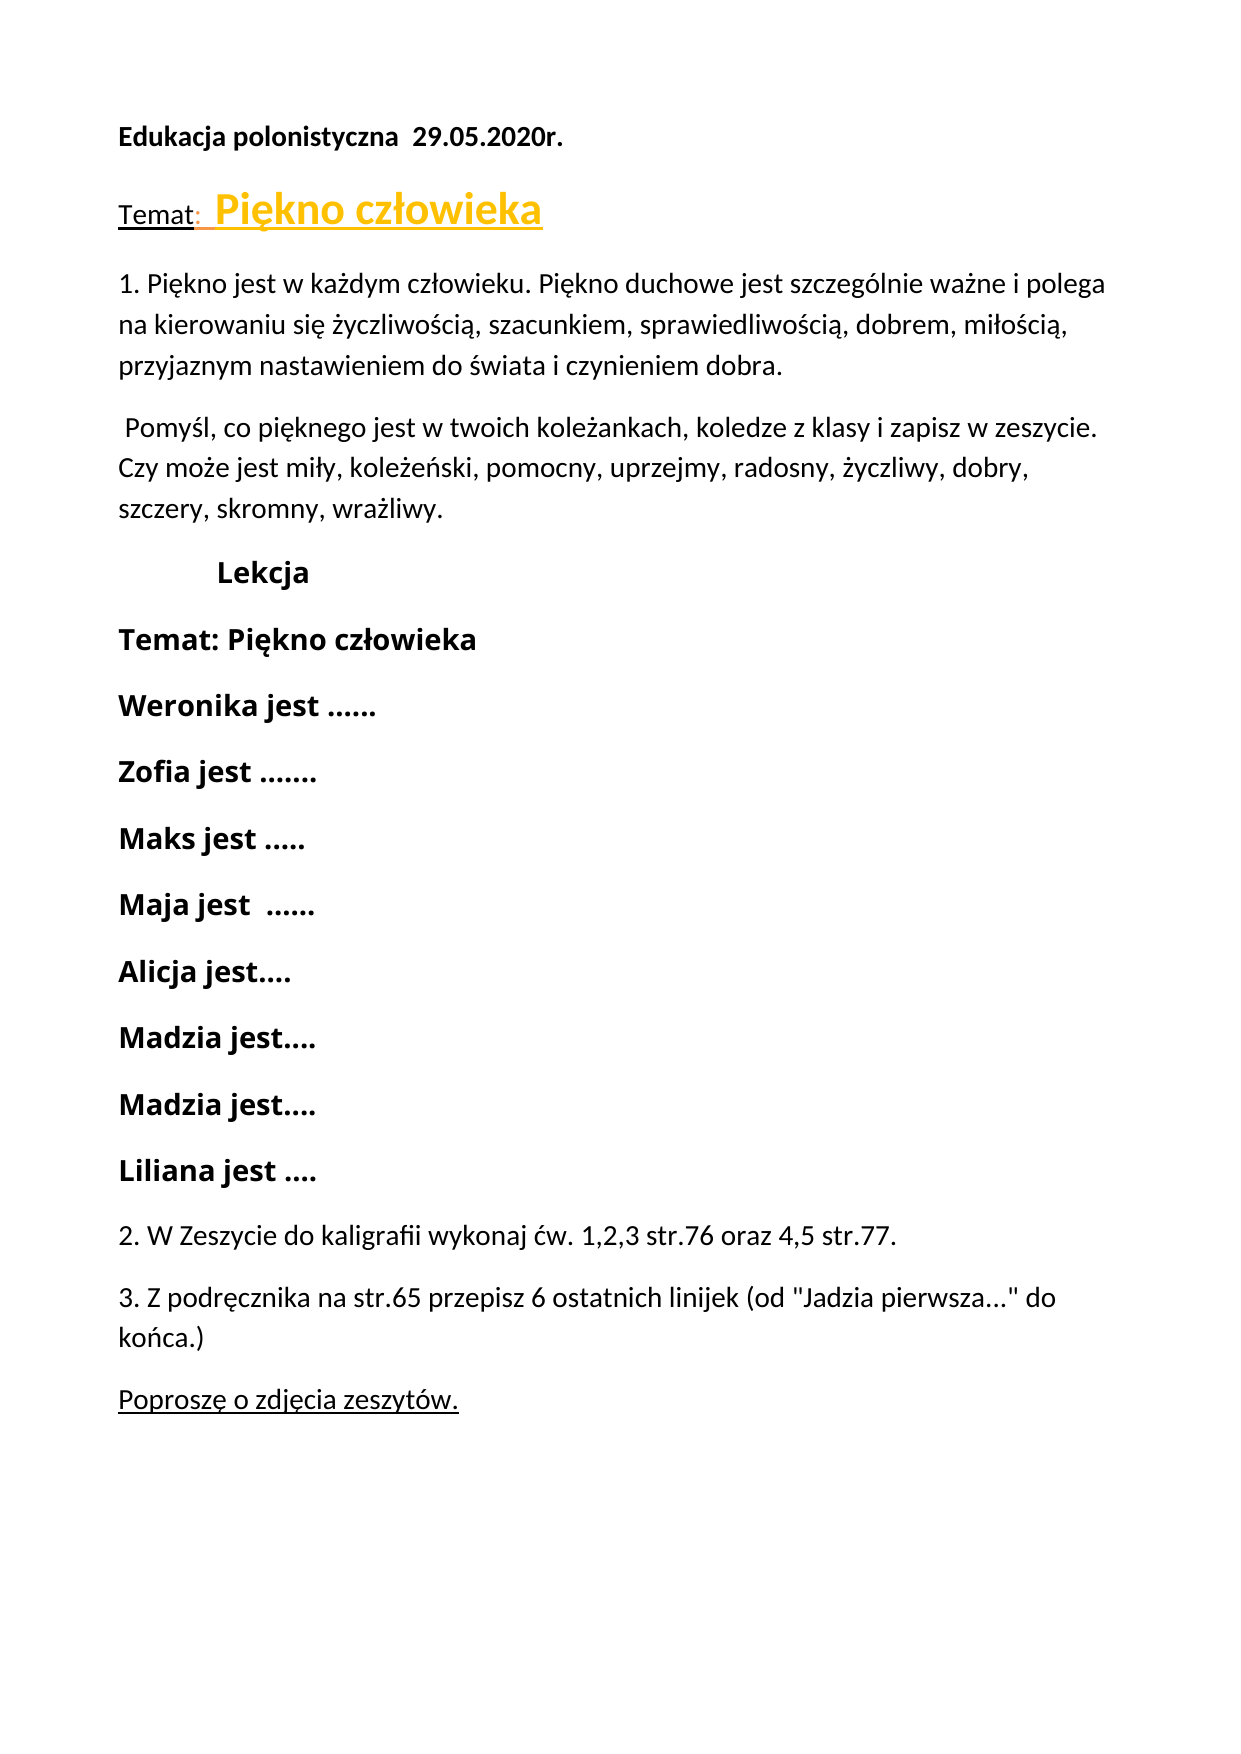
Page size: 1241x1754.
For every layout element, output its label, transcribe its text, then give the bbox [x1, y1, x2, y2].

text 3. Z podręcznika na str.65 przepisz 6 ostatnich linijek (od "Jadzia pierwsza..." do końca.) [118, 1279, 1122, 1355]
text Alicja jest.... [118, 951, 1122, 991]
text Madzia jest.... [118, 1017, 1122, 1057]
text Edukacja polonistyczna 29.05.2020r. [118, 118, 1122, 154]
text Temat: Piękno człowieka [118, 619, 1122, 658]
text Pomyśl, co pięknego jest w twoich koleżankach, koledze z klasy i zapisz w zeszycie. Czy może jest miły, koleżeński, pomocny, uprzejmy, radosny, życzliwy, dobry, szczery, skromny, wrażliwy. [118, 409, 1122, 526]
text Madzia jest.... [118, 1084, 1122, 1124]
text Weronika jest ...... [118, 685, 1122, 725]
text Temat: Piękno człowieka [118, 180, 1122, 236]
text 2. W Zeszycie do kaligrafii wykonaj ćw. 1,2,3 str.76 oraz 4,5 str.77. [118, 1217, 1122, 1252]
text 1. Piękno jest w każdym człowieku. Piękno duchowe jest szczególnie ważne i polega na kierowaniu się życzliwością, szacunkiem, sprawiedliwością, dobrem, miłością, przyjaznym nastawieniem do świata i czynieniem dobra. [118, 265, 1122, 382]
text Poproszę o zdjęcia zeszytów. [118, 1381, 1122, 1417]
text Maja jest ...... [118, 884, 1122, 924]
text Maks jest ..... [118, 818, 1122, 858]
text Lekcja [118, 552, 1122, 592]
text Zofia jest ....... [118, 752, 1122, 791]
text Liliana jest .... [118, 1150, 1122, 1190]
